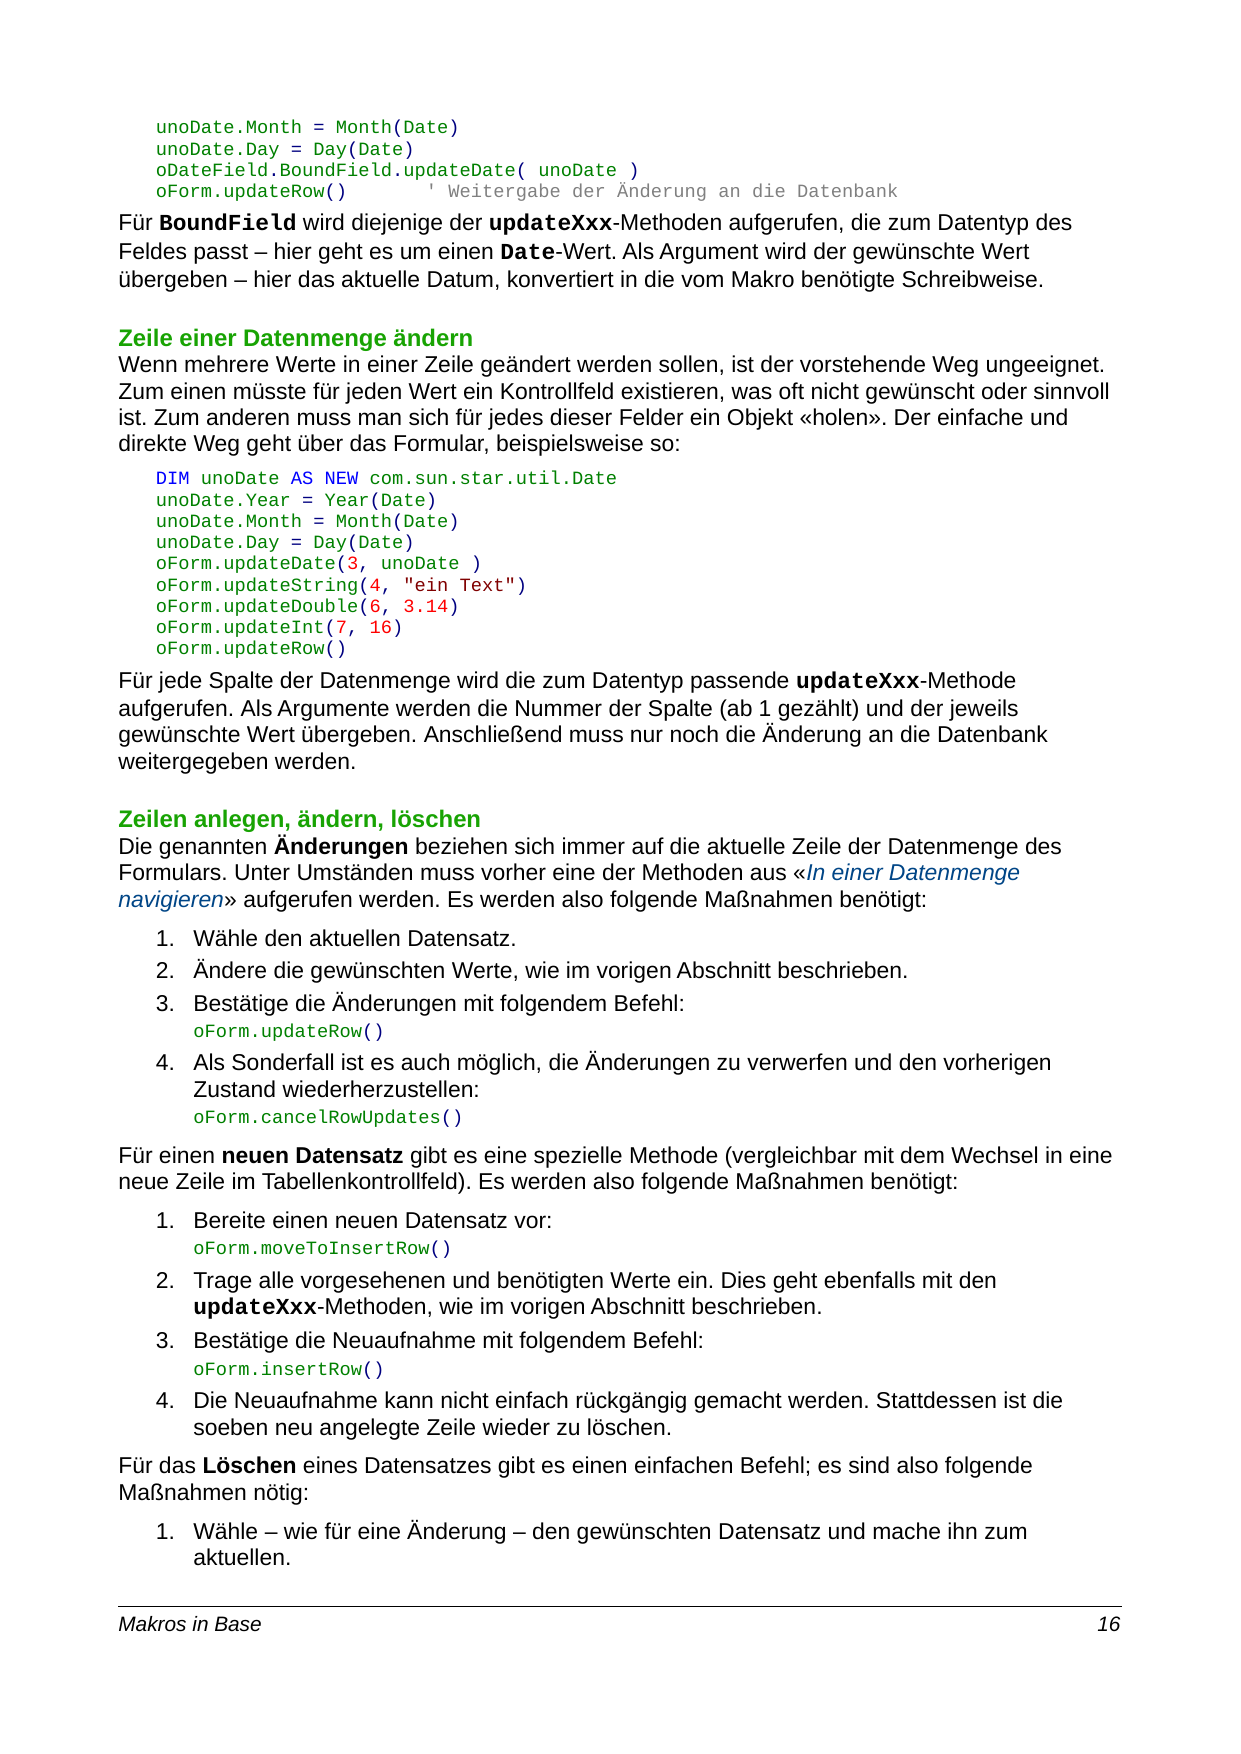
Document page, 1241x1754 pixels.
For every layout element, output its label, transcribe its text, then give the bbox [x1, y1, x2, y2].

list Bereite einen neuen Datensatz vor: oForm.moveToInsertRow() [156, 1207, 1122, 1260]
text oDateField.BoundField.updateDate( unoDate ) [156, 161, 1122, 182]
text Die genannten Änderungen beziehen sich immer auf die aktuelle Zeile der Datenmenge des Formulars. Unter Umständen muss vorher eine der Methoden aus «In einer Datenmenge navigieren» aufgerufen werden. Es werden also folgende Maßnahmen benötigt: [118, 833, 1122, 912]
text Für das Löschen eines Datensatzes gibt es einen einfachen Befehl; es sind also folgende Maßnahmen nötig: [118, 1452, 1122, 1505]
list Bestätige die Änderungen mit folgendem Befehl: oForm.updateRow() [156, 990, 1122, 1043]
text unoDate.Day = Day(Date) [156, 533, 1122, 554]
text DIM unoDate AS NEW com.sun.star.util.Date [156, 469, 1122, 490]
list Die Neuaufnahme kann nicht einfach rückgängig gemacht werden. Stattdessen ist die soeben neu angelegte Zeile wieder zu löschen. [156, 1387, 1122, 1440]
list Bestätige die Neuaufnahme mit folgendem Befehl: oForm.insertRow() [156, 1327, 1122, 1381]
list Trage alle vorgesehenen und benötigten Werte ein. Dies geht ebenfalls mit den updateXxx-Methoden, wie im vorigen Abschnitt beschrieben. [156, 1267, 1122, 1321]
subtitle Zeilen anlegen, ändern, löschen [118, 805, 1122, 833]
text oForm.updateInt(7, 16) [156, 618, 1122, 639]
text Für jede Spalte der Datenmenge wird die zum Datentyp passende updateXxx-Methode aufgerufen. Als Argumente werden die Nummer der Spalte (ab 1 gezählt) und der jeweils gewünschte Wert übergeben. Anschließend muss nur noch die Änderung an die Datenbank weitergegeben werden. [118, 667, 1122, 774]
text Für BoundField wird diejenige der updateXxx-Methoden aufgerufen, die zum Datentyp des Feldes passt – hier geht es um einen Date-Wert. Als Argument wird der gewünschte Wert übergeben – hier das aktuelle Datum, konvertiert in die vom Makro benötigte Schreibweise. [118, 209, 1122, 292]
text Für einen neuen Datensatz gibt es eine spezielle Methode (vergleichbar mit dem Wechsel in eine neue Zeile im Tabellenkontrollfeld). Es werden also folgende Maßnahmen benötigt: [118, 1142, 1122, 1194]
text unoDate.Day = Day(Date) [156, 139, 1122, 161]
list Ändere die gewünschten Werte, wie im vorigen Abschnitt beschrieben. [156, 957, 1122, 983]
list Wähle den aktuellen Datensatz. [156, 924, 1122, 951]
text oForm.updateDate(3, unoDate ) [156, 554, 1122, 575]
text oForm.updateString(4, "ein Text") [156, 575, 1122, 597]
text oForm.updateDouble(6, 3.14) [156, 597, 1122, 618]
subtitle Zeile einer Datenmenge ändern [118, 324, 1122, 351]
text oForm.updateRow() ' Weitergabe der Änderung an die Datenbank [156, 182, 1122, 203]
text Wenn mehrere Werte in einer Zeile geändert werden sollen, ist der vorstehende Weg ungeeignet. Zum einen müsste für jeden Wert ein Kontrollfeld existieren, was oft nicht gewünscht oder sinnvoll ist. Zum anderen muss man sich für jedes dieser Felder ein Objekt «holen». Der einfache und direkte Weg geht über das Formular, beispielsweise so: [118, 351, 1122, 457]
text unoDate.Month = Month(Date) [156, 118, 1122, 139]
text oForm.updateRow() [156, 639, 1122, 660]
text unoDate.Month = Month(Date) [156, 512, 1122, 533]
text unoDate.Year = Year(Date) [156, 490, 1122, 512]
list Wähle – wie für eine Änderung – den gewünschten Datensatz und mache ihn zum aktuellen. [156, 1518, 1122, 1570]
list Als Sonderfall ist es auch möglich, die Änderungen zu verwerfen und den vorherigen Zustand wiederherzustellen: oForm.cancelRowUpdates() [156, 1049, 1122, 1129]
